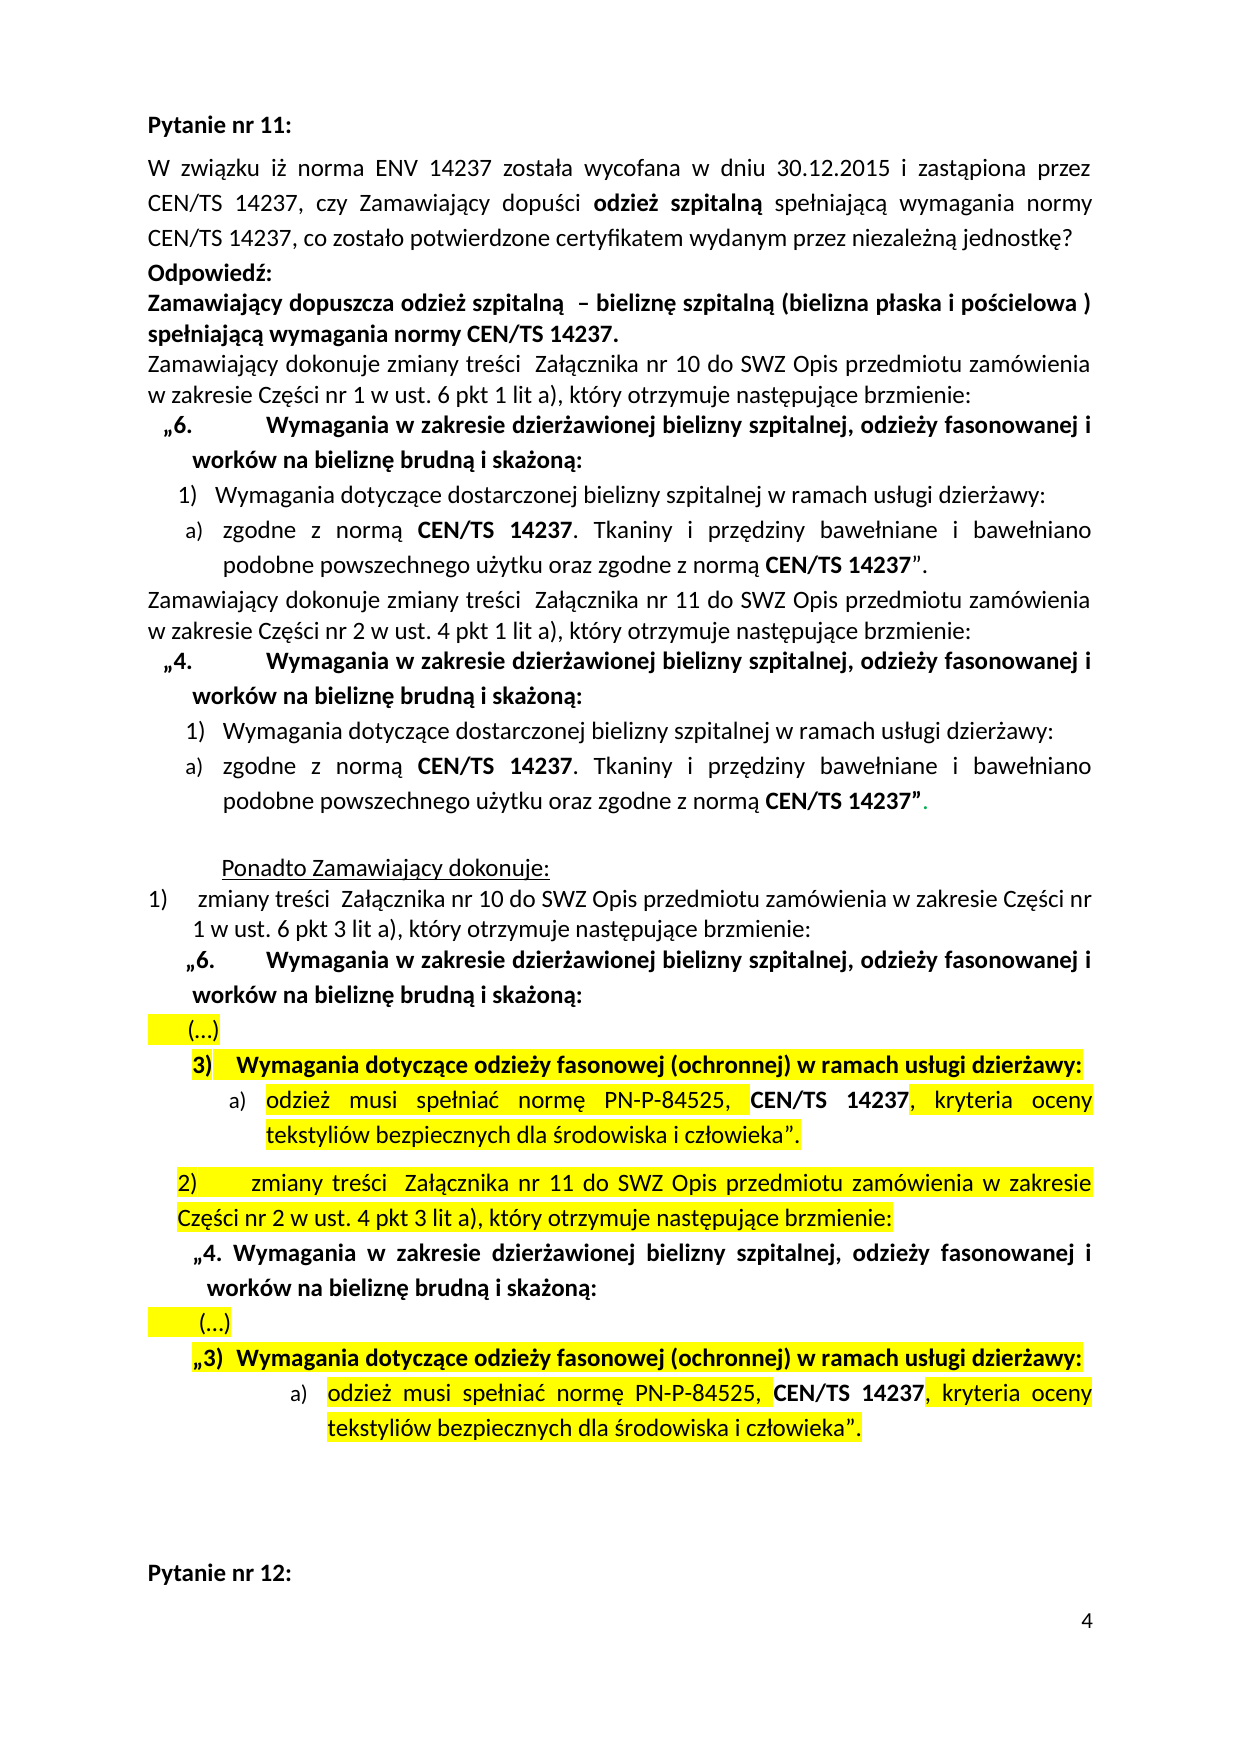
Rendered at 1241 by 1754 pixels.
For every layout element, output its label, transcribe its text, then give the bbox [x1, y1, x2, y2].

text Zamawiający dopuszcza odzież szpitalną – bieliznę szpitalną (bielizna płaska i pościelowa ) spełniającą wymagania normy CEN/TS 14237. [148, 287, 1093, 348]
list Wymagania dotyczące dostarczonej bielizny szpitalnej w ramach usługi dzierżawy: [185, 715, 1093, 746]
text Pytanie nr 12: [148, 1557, 1093, 1587]
list zgodne z normą CEN/TS 14237. Tkaniny i przędziny bawełniane i bawełniano podobne powszechnego użytku oraz zgodne z normą CEN/TS 14237”. [185, 514, 1093, 580]
text (…) [148, 1307, 1093, 1337]
list zmiany treści Załącznika nr 11 do SWZ Opis przedmiotu zamówienia w zakresie Części nr 2 w ust. 4 pkt 3 lit a), który otrzymuje następujące brzmienie: [177, 1167, 1093, 1232]
text Pytanie nr 11: [148, 109, 1093, 139]
text „6. Wymagania w zakresie dzierżawionej bielizny szpitalnej, odzieży fasonowanej i worków na bieliznę brudną i skażoną: [162, 409, 1093, 475]
text „3) Wymagania dotyczące odzieży fasonowej (ochronnej) w ramach usługi dzierżawy: [192, 1342, 1093, 1372]
text W związku iż norma ENV 14237 została wycofana w dniu 30.12.2015 i zastąpiona przez CEN/TS 14237, czy Zamawiający dopuści odzież szpitalną spełniającą wymagania normy CEN/TS 14237, co zostało potwierdzone certyfikatem wydanym przez niezależną jednostkę? [148, 152, 1093, 252]
text „6. Wymagania w zakresie dzierżawionej bielizny szpitalnej, odzieży fasonowanej i worków na bieliznę brudną i skażoną: [162, 944, 1093, 1010]
text Ponadto Zamawiający dokonuje: [148, 853, 1093, 883]
text 3) Wymagania dotyczące odzieży fasonowej (ochronnej) w ramach usługi dzierżawy: [192, 1049, 1093, 1080]
text „4. Wymagania w zakresie dzierżawionej bielizny szpitalnej, odzieży fasonowanej i worków na bieliznę brudną i skażoną: [192, 1237, 1093, 1302]
text „4. Wymagania w zakresie dzierżawionej bielizny szpitalnej, odzieży fasonowanej i worków na bieliznę brudną i skażoną: [162, 645, 1093, 711]
list odzież musi spełniać normę PN-P-84525, CEN/TS 14237, kryteria oceny tekstyliów bezpiecznych dla środowiska i człowieka”. [290, 1377, 1093, 1442]
list zgodne z normą CEN/TS 14237. Tkaniny i przędziny bawełniane i bawełniano podobne powszechnego użytku oraz zgodne z normą CEN/TS 14237”. [185, 750, 1093, 816]
list Wymagania dotyczące dostarczonej bielizny szpitalnej w ramach usługi dzierżawy: [177, 479, 1093, 510]
text Zamawiający dokonuje zmiany treści Załącznika nr 10 do SWZ Opis przedmiotu zamówienia w zakresie Części nr 1 w ust. 6 pkt 1 lit a), który otrzymuje następujące brzmienie: [148, 348, 1093, 409]
list odzież musi spełniać normę PN-P-84525, CEN/TS 14237, kryteria oceny tekstyliów bezpiecznych dla środowiska i człowieka”. [228, 1084, 1093, 1150]
list zmiany treści Załącznika nr 10 do SWZ Opis przedmiotu zamówienia w zakresie Części nr 1 w ust. 6 pkt 3 lit a), który otrzymuje następujące brzmienie: [148, 883, 1093, 944]
text Odpowiedź: [148, 257, 1093, 287]
text Zamawiający dokonuje zmiany treści Załącznika nr 11 do SWZ Opis przedmiotu zamówienia w zakresie Części nr 2 w ust. 4 pkt 1 lit a), który otrzymuje następujące brzmienie: [148, 584, 1093, 645]
text (…) [148, 1014, 1093, 1045]
